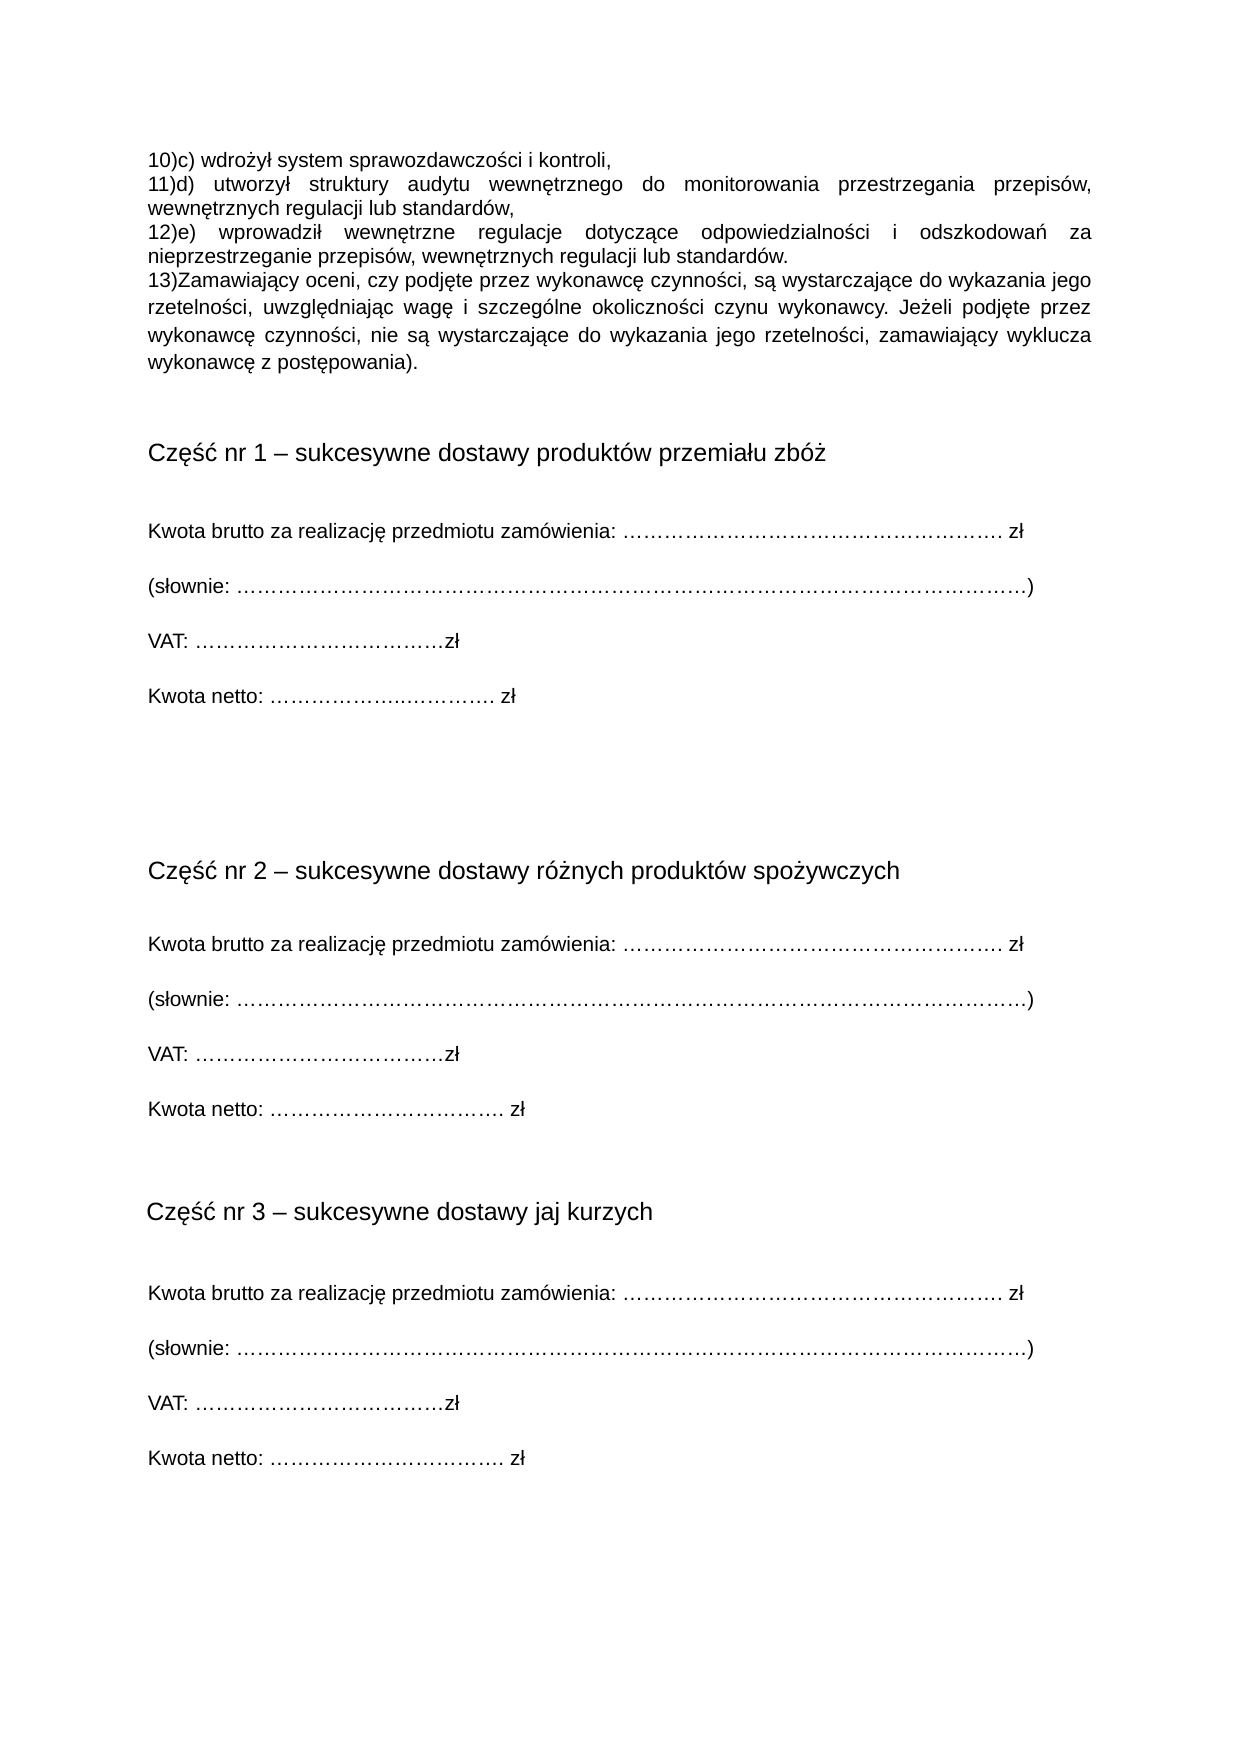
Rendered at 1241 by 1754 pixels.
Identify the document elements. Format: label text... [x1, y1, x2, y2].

text Kwota brutto za realizację przedmiotu zamówienia: ………………………………………………. zł [148, 1280, 1093, 1304]
text Część nr 1 – sukcesywne dostawy produktów przemiału zbóż [148, 438, 1093, 467]
list e) wprowadził wewnętrzne regulacje dotyczące odpowiedzialności i odszkodowań za nieprzestrzeganie przepisów, wewnętrznych regulacji lub standardów. [148, 219, 1093, 267]
text Kwota brutto za realizację przedmiotu zamówienia: ………………………………………………. zł [148, 932, 1093, 956]
text VAT: ………………………………zł [148, 1042, 1093, 1066]
text (słownie: ……………………………………………………………………………………………………) [148, 987, 1093, 1011]
text Kwota netto: ……………………………. zł [148, 1097, 1093, 1121]
text Kwota netto: ………………..…………. zł [148, 684, 1093, 708]
text Część nr 3 – sukcesywne dostawy jaj kurzych [146, 1197, 1093, 1225]
text VAT: ………………………………zł [148, 629, 1093, 653]
text (słownie: ……………………………………………………………………………………………………) [148, 1335, 1093, 1359]
list Zamawiający oceni, czy podjęte przez wykonawcę czynności, są wystarczające do wykazania jego rzetelności, uwzględniając wagę i szczególne okoliczności czynu wykonawcy. Jeżeli podjęte przez wykonawcę czynności, nie są wystarczające do wykazania jego rzetelności, zamawiający wyklucza wykonawcę z postępowania). [148, 267, 1093, 374]
text VAT: ………………………………zł [148, 1390, 1093, 1414]
text (słownie: ……………………………………………………………………………………………………) [148, 574, 1093, 598]
text Kwota netto: ……………………………. zł [148, 1445, 1093, 1469]
text Część nr 2 – sukcesywne dostawy różnych produktów spożywczych [148, 856, 1093, 884]
list c) wdrożył system sprawozdawczości i kontroli, [148, 148, 1093, 172]
text Kwota brutto za realizację przedmiotu zamówienia: ………………………………………………. zł [148, 519, 1093, 543]
list d) utworzył struktury audytu wewnętrznego do monitorowania przestrzegania przepisów, wewnętrznych regulacji lub standardów, [148, 172, 1093, 219]
